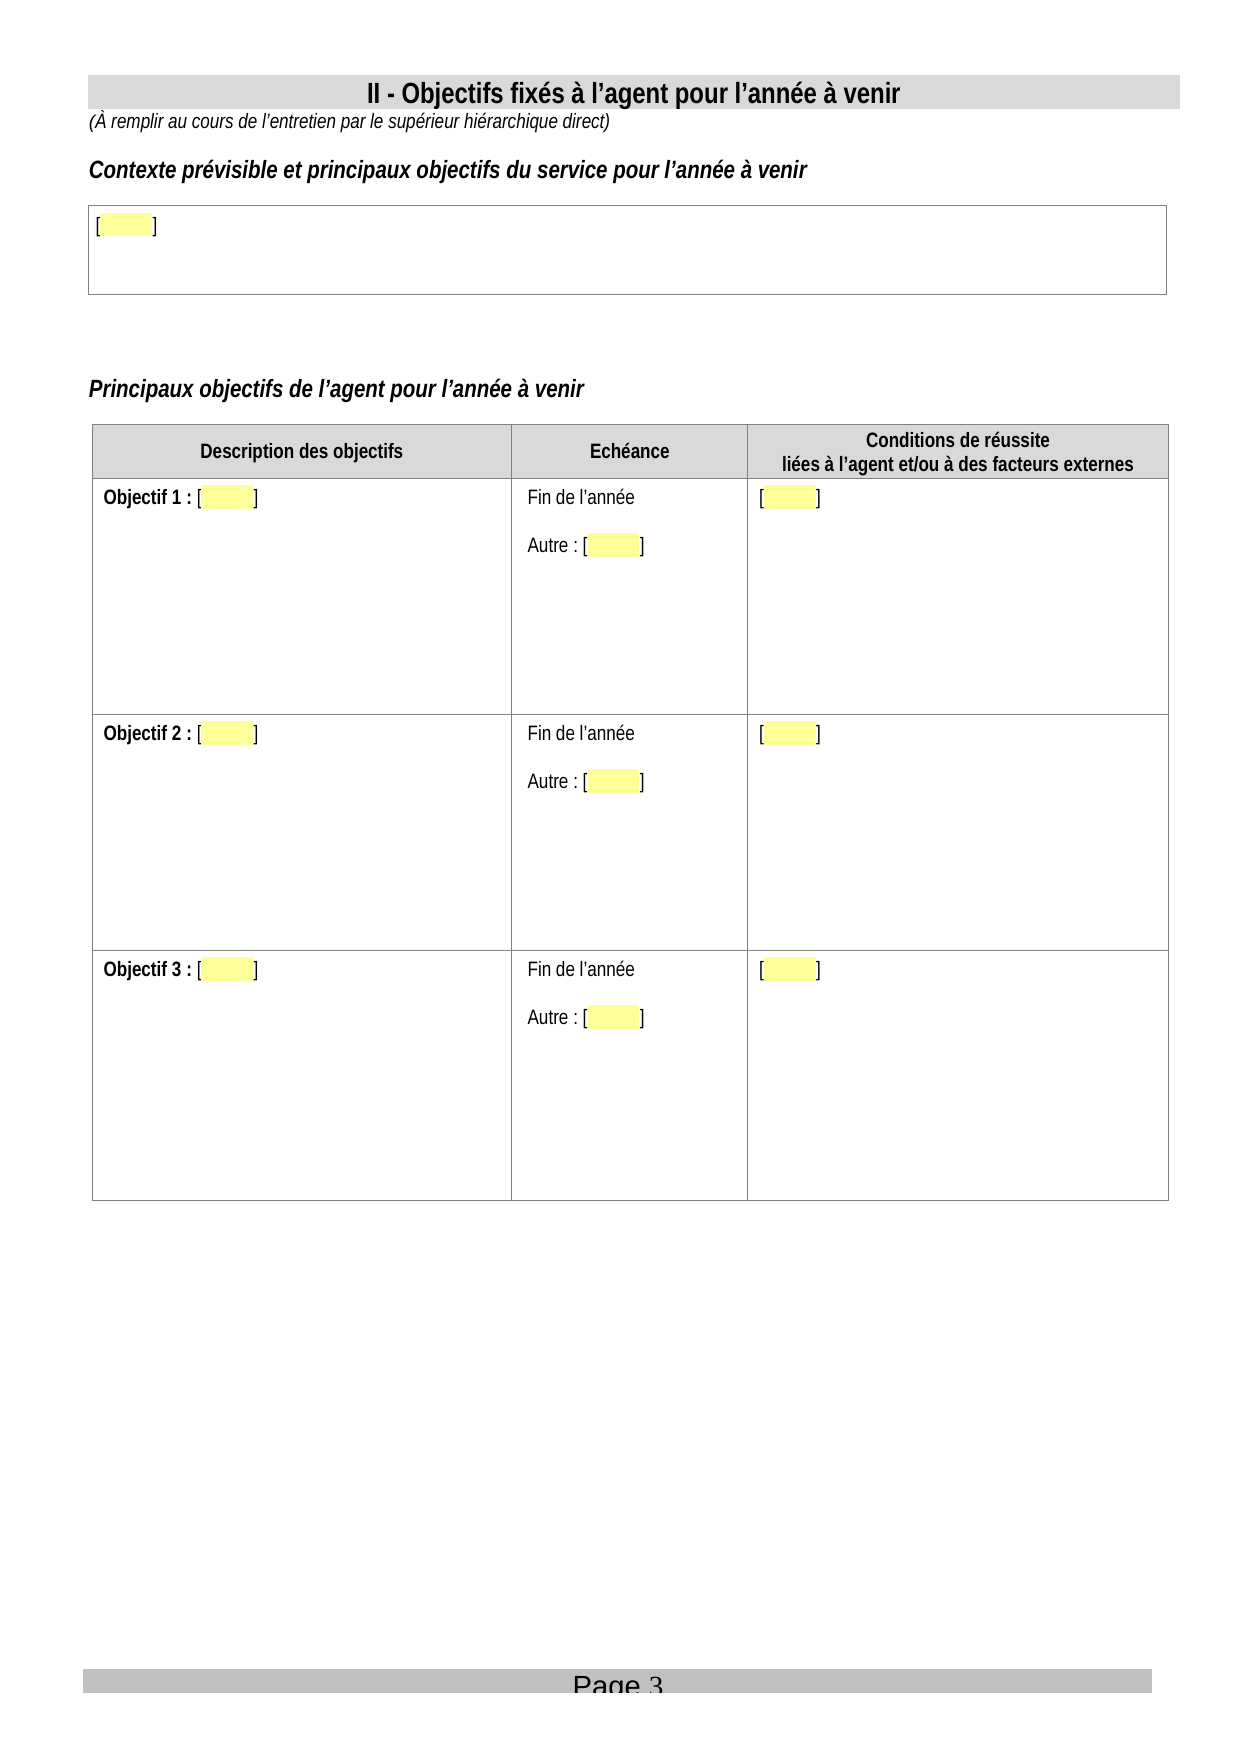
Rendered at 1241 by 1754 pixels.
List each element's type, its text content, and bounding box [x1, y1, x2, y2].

table_header [ ] [89, 206, 1166, 294]
table_header Conditions de réussite liées à l’agent et/ou à des facteurs externes [748, 425, 1168, 478]
table_cell Objectif 3 : [ ] [93, 951, 511, 1200]
table_cell [ ] [748, 715, 1168, 950]
table_cell Objectif 1 : [ ] [93, 479, 511, 714]
text Contexte prévisible et principaux objectifs du service pour l’année à venir [89, 155, 1152, 184]
table_cell Objectif 2 : [ ] [93, 715, 511, 950]
table_cell Fin de l’année Autre : [ ] [512, 951, 747, 1200]
table_cell [ ] [748, 479, 1168, 714]
table_cell [ ] [748, 951, 1168, 1200]
table_cell II - Objectifs fixés à l’agent pour l’année à venir [88, 75, 1180, 109]
text (À remplir au cours de l’entretien par le supérieur hiérarchique direct) [89, 109, 1152, 133]
table_header Echéance [512, 425, 747, 478]
text Principaux objectifs de l’agent pour l’année à venir [89, 374, 1152, 402]
table_cell Fin de l’année Autre : [ ] [512, 479, 747, 714]
table_cell Fin de l’année Autre : [ ] [512, 715, 747, 950]
table_header Description des objectifs [93, 425, 511, 478]
